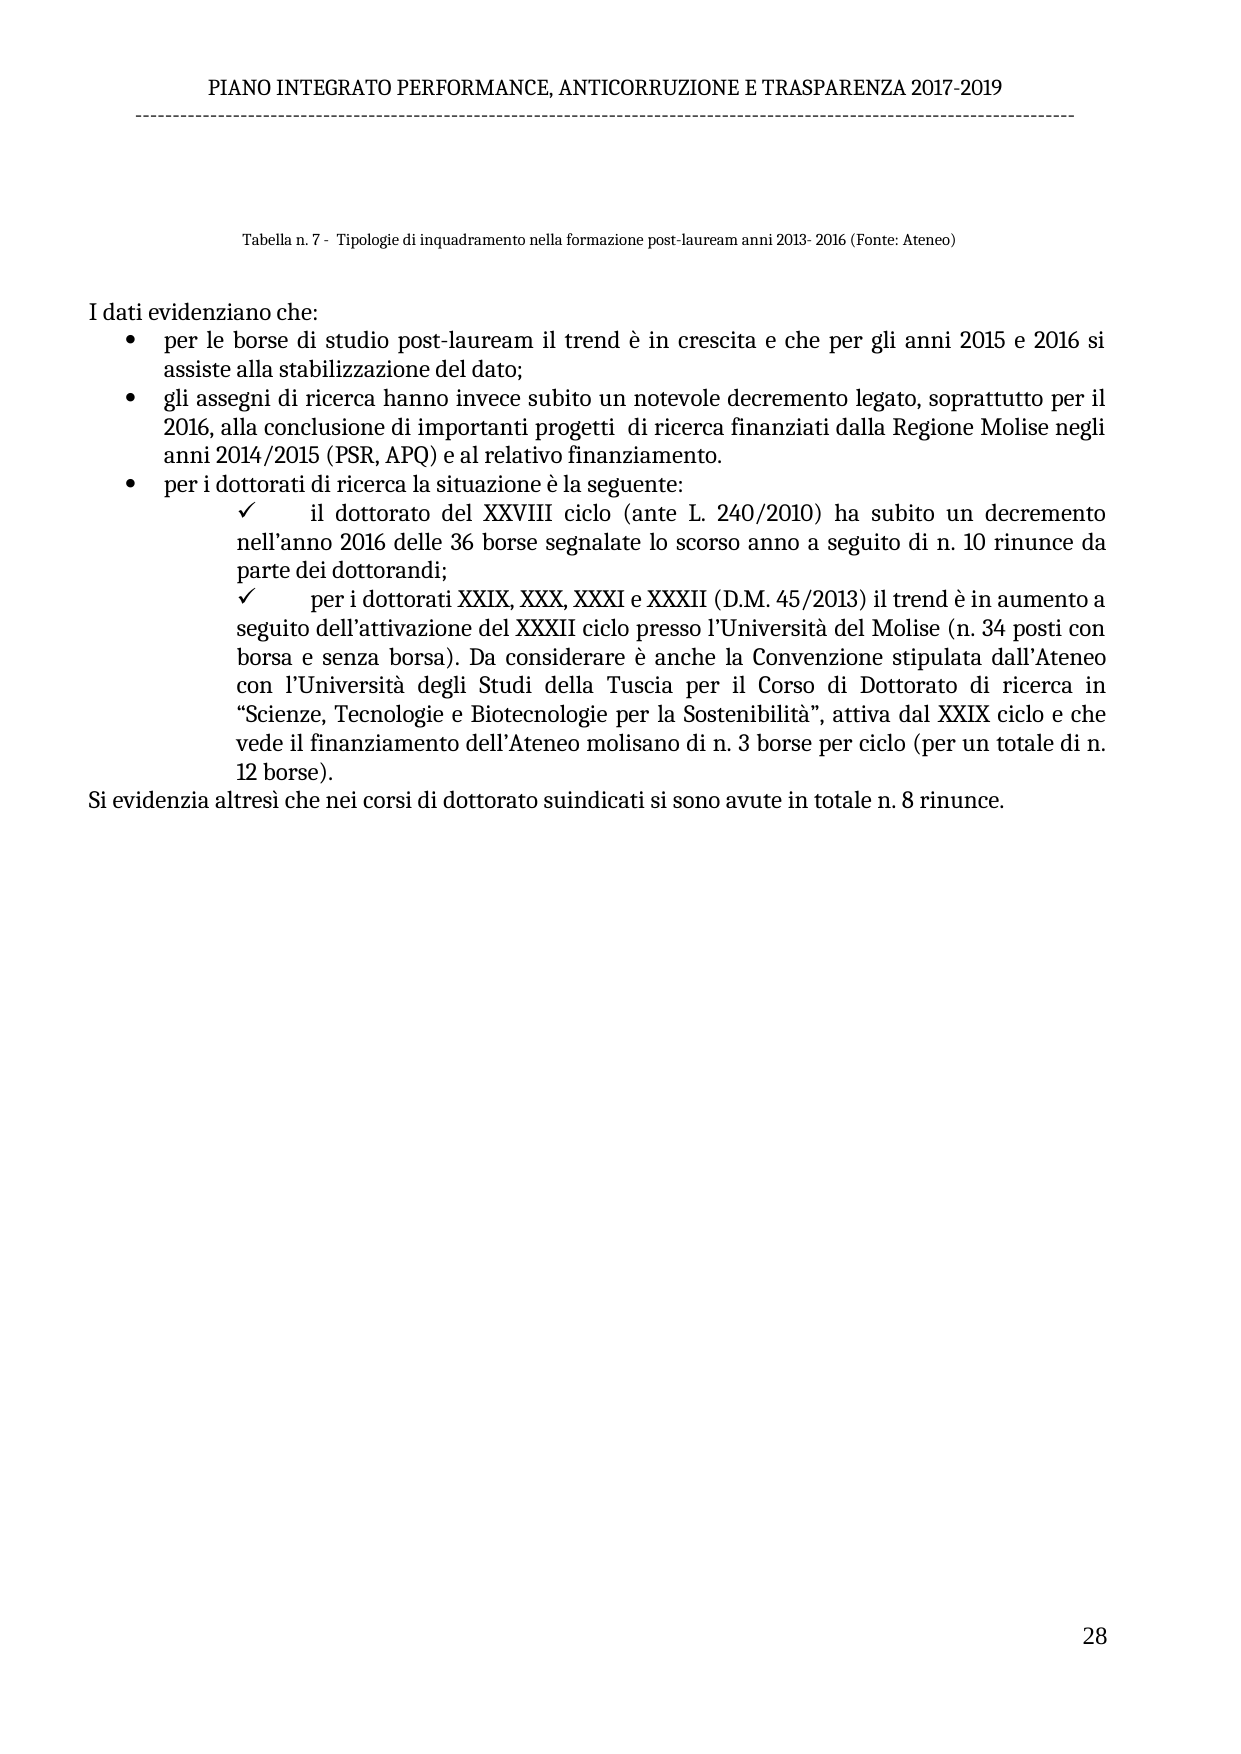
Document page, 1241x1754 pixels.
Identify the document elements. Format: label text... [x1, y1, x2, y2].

list per le borse di studio post-lauream il trend è in crescita e che per gli anni 2015 e 2016 si assiste alla stabilizzazione del dato; [126, 326, 1107, 384]
list per i dottorati di ricerca la situazione è la seguente: [126, 470, 1107, 499]
text Si evidenzia altresì che nei corsi di dottorato suindicati si sono avute in totale n. 8 rinunce. [89, 786, 1107, 815]
text Tabella n. 7 - Tipologie di inquadramento nella formazione post-lauream anni 2013- 2016 (Fonte: Ateneo) [103, 230, 1107, 249]
text I dati evidenziano che: [89, 297, 1107, 326]
list il dottorato del XXVIII ciclo (ante L. 240/2010) ha subito un decremento nell’anno 2016 delle 36 borse segnalate lo scorso anno a seguito di n. 10 rinunce da parte dei dottorandi; [236, 499, 1107, 585]
list gli assegni di ricerca hanno invece subito un notevole decremento legato, soprattutto per il 2016, alla conclusione di importanti progetti di ricerca finanziati dalla Regione Molise negli anni 2014/2015 (PSR, APQ) e al relativo finanziamento. [126, 384, 1107, 470]
list per i dottorati XXIX, XXX, XXXI e XXXII (D.M. 45/2013) il trend è in aumento a seguito dell’attivazione del XXXII ciclo presso l’Università del Molise (n. 34 posti con borsa e senza borsa). Da considerare è anche la Convenzione stipulata dall’Ateneo con l’Università degli Studi della Tuscia per il Corso di Dottorato di ricerca in “Scienze, Tecnologie e Biotecnologie per la Sostenibilità”, attiva dal XXIX ciclo e che vede il finanziamento dell’Ateneo molisano di n. 3 borse per ciclo (per un totale di n. 12 borse). [236, 585, 1107, 786]
